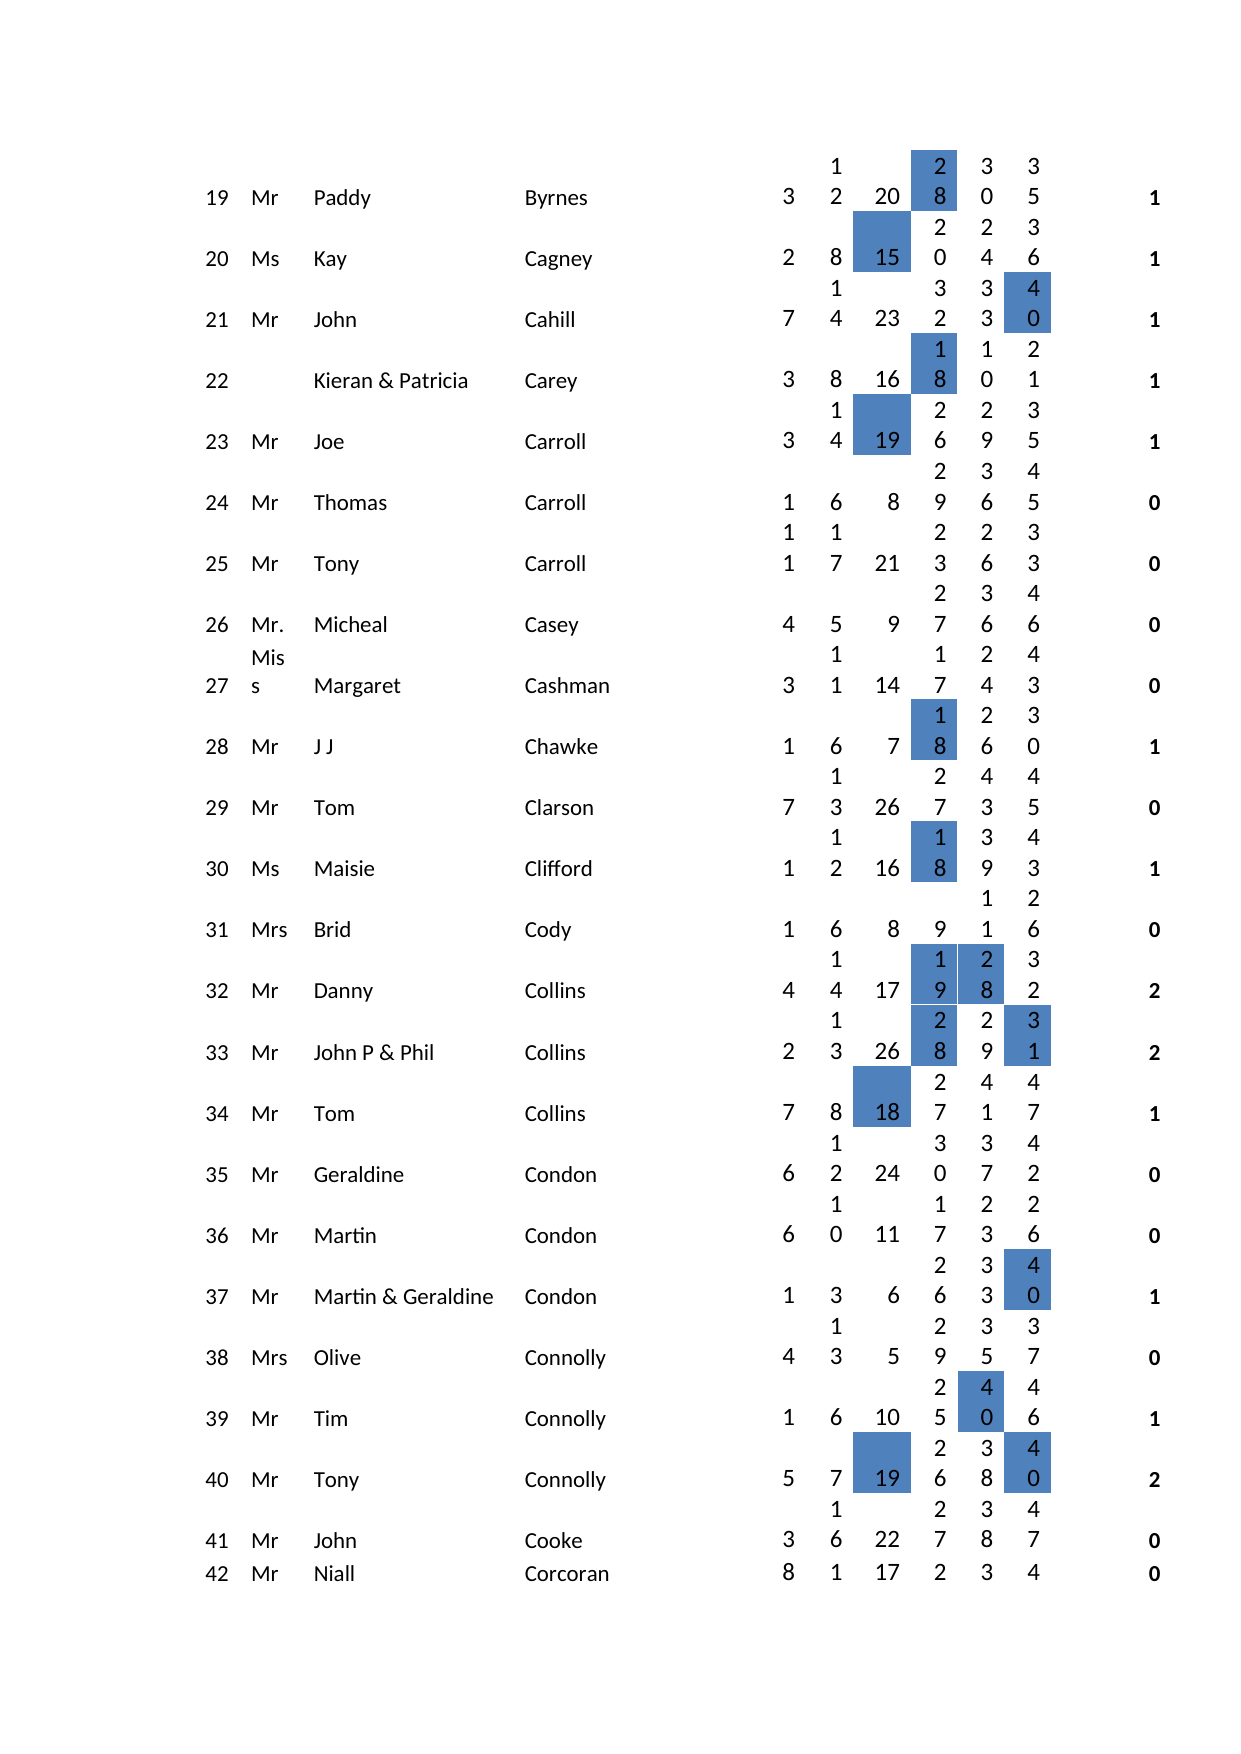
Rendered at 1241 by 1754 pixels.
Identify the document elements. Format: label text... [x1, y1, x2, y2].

table_cell 42 [1004, 1127, 1051, 1188]
table_cell 40 [160, 1432, 239, 1493]
table_cell 6 [759, 1188, 806, 1249]
table_cell 5 [806, 577, 853, 638]
table_cell 1 [759, 1371, 806, 1432]
table_cell 7 [759, 760, 806, 821]
table_cell 22 [853, 1493, 911, 1554]
table_cell Collins [513, 944, 759, 1004]
table_cell 14 [806, 394, 853, 455]
table_cell 23 [853, 272, 911, 333]
table_cell 6 [853, 1249, 911, 1310]
table_cell 1 [806, 1554, 853, 1587]
table_cell 0 [1117, 883, 1192, 943]
table_cell Ms [240, 211, 302, 272]
table_cell Mrs [240, 883, 302, 943]
table_cell Condon [513, 1127, 759, 1188]
table_cell Carroll [513, 394, 759, 455]
table_cell 38 [958, 1493, 1004, 1554]
table_cell [1051, 1432, 1117, 1493]
table_cell John P & Phil [302, 1005, 513, 1066]
table_cell 9 [911, 883, 957, 943]
table_cell 0 [1117, 516, 1192, 577]
table_cell [1051, 821, 1117, 882]
table_cell 18 [911, 821, 957, 882]
table_cell 8 [806, 333, 853, 394]
table_cell 7 [759, 1066, 806, 1127]
table_cell Cashman [513, 638, 759, 699]
table_cell 31 [1004, 1005, 1051, 1066]
table_cell 39 [958, 821, 1004, 882]
table_cell 16 [806, 1493, 853, 1554]
table_cell Mr [240, 1554, 302, 1587]
table_cell 1 [1117, 1249, 1192, 1310]
table_cell 26 [160, 577, 239, 638]
table_cell Tony [302, 516, 513, 577]
table_cell 14 [806, 272, 853, 333]
table_cell 42 [160, 1554, 239, 1587]
table_cell [240, 333, 302, 394]
table_cell 35 [1004, 150, 1051, 211]
table_cell 27 [911, 1493, 957, 1554]
table_cell 14 [853, 638, 911, 699]
table_cell [1051, 1554, 1117, 1587]
table_cell 22 [160, 333, 239, 394]
table_cell 35 [1004, 394, 1051, 455]
table_cell Clarson [513, 760, 759, 821]
table_cell Casey [513, 577, 759, 638]
table_cell 13 [806, 1005, 853, 1066]
table_cell 1 [1117, 1066, 1192, 1127]
table_cell Byrnes [513, 150, 759, 211]
table_cell Mr [240, 944, 302, 1004]
table_cell 3 [759, 638, 806, 699]
table_cell 2 [1117, 1005, 1192, 1066]
table_cell 26 [911, 394, 957, 455]
table_cell 0 [1117, 1554, 1192, 1587]
table_cell 2 [1117, 1432, 1192, 1493]
table_cell Corcoran [513, 1554, 759, 1587]
table_cell 13 [806, 760, 853, 821]
table_cell 24 [853, 1127, 911, 1188]
table_cell 26 [911, 1249, 957, 1310]
table_cell 41 [160, 1493, 239, 1554]
table_cell [1051, 1066, 1117, 1127]
table_cell 19 [853, 394, 911, 455]
table_cell 17 [806, 516, 853, 577]
table_cell 26 [1004, 883, 1051, 943]
table_cell 30 [958, 150, 1004, 211]
table_cell 40 [1004, 1432, 1051, 1493]
table_cell Tim [302, 1371, 513, 1432]
table_cell [1051, 516, 1117, 577]
table_cell 46 [1004, 577, 1051, 638]
table_cell Mr [240, 1188, 302, 1249]
table_cell 1 [1117, 272, 1192, 333]
table_cell 37 [160, 1249, 239, 1310]
table_cell 5 [853, 1310, 911, 1371]
table_cell 18 [911, 699, 957, 760]
table_cell 12 [806, 821, 853, 882]
table_cell 23 [958, 1188, 1004, 1249]
table_cell Martin [302, 1188, 513, 1249]
table_cell 35 [958, 1310, 1004, 1371]
table_cell 7 [759, 272, 806, 333]
table_cell Paddy [302, 150, 513, 211]
table_cell Mr [240, 272, 302, 333]
table_cell 8 [853, 883, 911, 943]
table_cell Mr [240, 150, 302, 211]
table_cell [1051, 883, 1117, 943]
table_cell 46 [1004, 1371, 1051, 1432]
table_cell 6 [806, 883, 853, 943]
table_cell 30 [1004, 699, 1051, 760]
table_cell 14 [806, 944, 853, 1004]
table_cell Collins [513, 1066, 759, 1127]
table_cell Danny [302, 944, 513, 1004]
table_cell 32 [1004, 944, 1051, 1004]
table_cell 26 [958, 699, 1004, 760]
table_cell Mrs [240, 1310, 302, 1371]
table_cell 8 [853, 455, 911, 516]
table_cell Mr [240, 1066, 302, 1127]
table_cell 10 [806, 1188, 853, 1249]
table_cell 29 [958, 394, 1004, 455]
table_cell Mr [240, 1127, 302, 1188]
table_cell Mr [240, 455, 302, 516]
table_cell 11 [958, 883, 1004, 943]
table_cell 4 [759, 1310, 806, 1371]
table_cell 39 [160, 1371, 239, 1432]
table_cell 0 [1117, 1493, 1192, 1554]
table_cell 16 [853, 333, 911, 394]
table_cell 21 [1004, 333, 1051, 394]
table_cell 47 [1004, 1066, 1051, 1127]
table_cell 35 [160, 1127, 239, 1188]
table_cell 29 [911, 1310, 957, 1371]
table_cell 1 [759, 883, 806, 943]
table_cell 45 [1004, 455, 1051, 516]
table_cell J J [302, 699, 513, 760]
table_cell [1051, 394, 1117, 455]
table_cell 1 [1117, 699, 1192, 760]
table_cell 30 [911, 1127, 957, 1188]
table_cell Carroll [513, 516, 759, 577]
table_cell 24 [958, 211, 1004, 272]
table_cell Mr [240, 1493, 302, 1554]
table_cell 3 [806, 1249, 853, 1310]
table_cell 6 [806, 1371, 853, 1432]
table_cell Cooke [513, 1493, 759, 1554]
table_cell 11 [853, 1188, 911, 1249]
table_cell John [302, 272, 513, 333]
table_cell [1051, 638, 1117, 699]
table_cell 26 [958, 516, 1004, 577]
table_cell Mr [240, 394, 302, 455]
table_cell 26 [911, 1432, 957, 1493]
table_cell 38 [958, 1432, 1004, 1493]
table_cell Cahill [513, 272, 759, 333]
table_cell 25 [911, 1371, 957, 1432]
table_cell 21 [160, 272, 239, 333]
table_cell 28 [160, 699, 239, 760]
table_cell 1 [759, 1249, 806, 1310]
table_cell 7 [853, 699, 911, 760]
table_cell Connolly [513, 1310, 759, 1371]
table_cell 1 [1117, 150, 1192, 211]
table_cell 17 [853, 1554, 911, 1587]
table_cell 20 [160, 211, 239, 272]
table_cell [1051, 1310, 1117, 1371]
table_cell 0 [1117, 760, 1192, 821]
table_cell Martin & Geraldine [302, 1249, 513, 1310]
table_cell 34 [160, 1066, 239, 1127]
table_cell 0 [1117, 1310, 1192, 1371]
table_cell 28 [958, 944, 1004, 1004]
table_cell 24 [958, 638, 1004, 699]
table_cell [1051, 272, 1117, 333]
table_cell [1051, 944, 1117, 1004]
table_cell 4 [1004, 1554, 1051, 1587]
table_cell 1 [1117, 211, 1192, 272]
table_cell 26 [853, 1005, 911, 1066]
table_cell 28 [911, 150, 957, 211]
table_cell 47 [1004, 1493, 1051, 1554]
table_cell Tom [302, 1066, 513, 1127]
table_cell Cagney [513, 211, 759, 272]
table_cell 3 [759, 150, 806, 211]
table_cell Brid [302, 883, 513, 943]
table_cell [1051, 577, 1117, 638]
table_cell 9 [853, 577, 911, 638]
table_cell 8 [759, 1554, 806, 1587]
table_cell 17 [853, 944, 911, 1004]
table_cell Thomas [302, 455, 513, 516]
table_cell 33 [160, 1005, 239, 1066]
table_cell 15 [853, 211, 911, 272]
table_cell 19 [911, 944, 957, 1004]
table_cell Ms [240, 821, 302, 882]
table_cell 21 [853, 516, 911, 577]
table_cell Tony [302, 1432, 513, 1493]
table_cell 40 [1004, 272, 1051, 333]
table_cell Mr [240, 760, 302, 821]
table_cell 29 [160, 760, 239, 821]
table_cell 3 [759, 333, 806, 394]
table_cell 2 [1117, 944, 1192, 1004]
table_cell 19 [160, 150, 239, 211]
table_cell 0 [1117, 1188, 1192, 1249]
table_cell 0 [1117, 455, 1192, 516]
table_cell Mr [240, 1005, 302, 1066]
table_cell [1051, 1249, 1117, 1310]
table_cell 6 [806, 455, 853, 516]
table_cell 18 [911, 333, 957, 394]
table_cell Geraldine [302, 1127, 513, 1188]
table_cell 36 [1004, 211, 1051, 272]
table_cell Connolly [513, 1432, 759, 1493]
table_cell Cody [513, 883, 759, 943]
table_cell Collins [513, 1005, 759, 1066]
table_cell Kay [302, 211, 513, 272]
table_cell 6 [806, 699, 853, 760]
table_cell Carey [513, 333, 759, 394]
table_cell Mr [240, 699, 302, 760]
table_cell Mr [240, 1371, 302, 1432]
table_cell 24 [160, 455, 239, 516]
table_cell 40 [958, 1371, 1004, 1432]
table_cell [1051, 455, 1117, 516]
table_cell 27 [911, 577, 957, 638]
table_cell Chawke [513, 699, 759, 760]
table_cell 16 [853, 821, 911, 882]
table_cell Maisie [302, 821, 513, 882]
table_cell [1051, 760, 1117, 821]
table_cell 20 [911, 211, 957, 272]
table_cell Tom [302, 760, 513, 821]
table_cell 6 [759, 1127, 806, 1188]
table_cell John [302, 1493, 513, 1554]
table_cell 11 [759, 516, 806, 577]
table_cell 8 [806, 211, 853, 272]
table_cell Kieran & Patricia [302, 333, 513, 394]
table_cell 2 [911, 1554, 957, 1587]
table_cell Mr [240, 1249, 302, 1310]
table_cell 29 [958, 1005, 1004, 1066]
table_cell 10 [853, 1371, 911, 1432]
table_cell 36 [958, 577, 1004, 638]
table_cell 33 [958, 272, 1004, 333]
table_cell 30 [160, 821, 239, 882]
table_cell 40 [1004, 1249, 1051, 1310]
table_cell 31 [160, 883, 239, 943]
table_cell 8 [806, 1066, 853, 1127]
table_cell 43 [958, 760, 1004, 821]
table_cell 43 [1004, 638, 1051, 699]
table_cell 37 [1004, 1310, 1051, 1371]
table_cell Connolly [513, 1371, 759, 1432]
table_cell 17 [911, 638, 957, 699]
table_cell 36 [160, 1188, 239, 1249]
table_cell 1 [759, 699, 806, 760]
table_cell 13 [806, 1310, 853, 1371]
table_cell Olive [302, 1310, 513, 1371]
table_cell [1051, 150, 1117, 211]
table_cell [1051, 699, 1117, 760]
table_cell 37 [958, 1127, 1004, 1188]
table_cell Joe [302, 394, 513, 455]
table_cell 38 [160, 1310, 239, 1371]
table_cell [1051, 333, 1117, 394]
table_cell 0 [1117, 577, 1192, 638]
table_cell [1051, 211, 1117, 272]
table_cell 1 [1117, 821, 1192, 882]
table_cell 33 [1004, 516, 1051, 577]
table_cell 1 [1117, 333, 1192, 394]
table_cell 45 [1004, 760, 1051, 821]
table_cell 1 [759, 821, 806, 882]
table_cell [1051, 1005, 1117, 1066]
table_cell 17 [911, 1188, 957, 1249]
table_cell Niall [302, 1554, 513, 1587]
table_cell Margaret [302, 638, 513, 699]
table_cell 26 [853, 760, 911, 821]
table_cell [1051, 1371, 1117, 1432]
table_cell Mr [240, 516, 302, 577]
table_cell Condon [513, 1188, 759, 1249]
table_cell 10 [958, 333, 1004, 394]
table_cell 32 [160, 944, 239, 1004]
table_cell 3 [759, 394, 806, 455]
table_cell 19 [853, 1432, 911, 1493]
table_cell Miss [240, 638, 302, 699]
table_cell Micheal [302, 577, 513, 638]
table_cell 20 [853, 150, 911, 211]
table_cell 4 [759, 577, 806, 638]
table_cell 0 [1117, 1127, 1192, 1188]
table_cell 26 [1004, 1188, 1051, 1249]
table_cell 3 [958, 1554, 1004, 1587]
table_cell 27 [911, 760, 957, 821]
table_cell 23 [911, 516, 957, 577]
table_cell 23 [160, 394, 239, 455]
table_cell [1051, 1127, 1117, 1188]
table_cell 25 [160, 516, 239, 577]
table_cell 1 [1117, 394, 1192, 455]
table_cell 27 [160, 638, 239, 699]
table_cell 5 [759, 1432, 806, 1493]
table_cell 7 [806, 1432, 853, 1493]
table_cell 28 [911, 1005, 957, 1066]
table_cell 2 [759, 1005, 806, 1066]
table_cell 1 [759, 455, 806, 516]
table_cell 43 [1004, 821, 1051, 882]
table_cell [1051, 1493, 1117, 1554]
table_cell Mr. [240, 577, 302, 638]
table_cell [1051, 1188, 1117, 1249]
table_cell 1 [1117, 1371, 1192, 1432]
table_cell Carroll [513, 455, 759, 516]
table_cell Condon [513, 1249, 759, 1310]
table_cell 41 [958, 1066, 1004, 1127]
table_cell 18 [853, 1066, 911, 1127]
table_cell 27 [911, 1066, 957, 1127]
table_cell Clifford [513, 821, 759, 882]
table_cell 36 [958, 455, 1004, 516]
table_cell 12 [806, 1127, 853, 1188]
table_cell 3 [759, 1493, 806, 1554]
table_cell Mr [240, 1432, 302, 1493]
table_cell 4 [759, 944, 806, 1004]
table_cell 11 [806, 638, 853, 699]
table_cell 32 [911, 272, 957, 333]
table_cell 12 [806, 150, 853, 211]
table_cell 2 [759, 211, 806, 272]
table_cell 29 [911, 455, 957, 516]
table_cell 33 [958, 1249, 1004, 1310]
table_cell 0 [1117, 638, 1192, 699]
